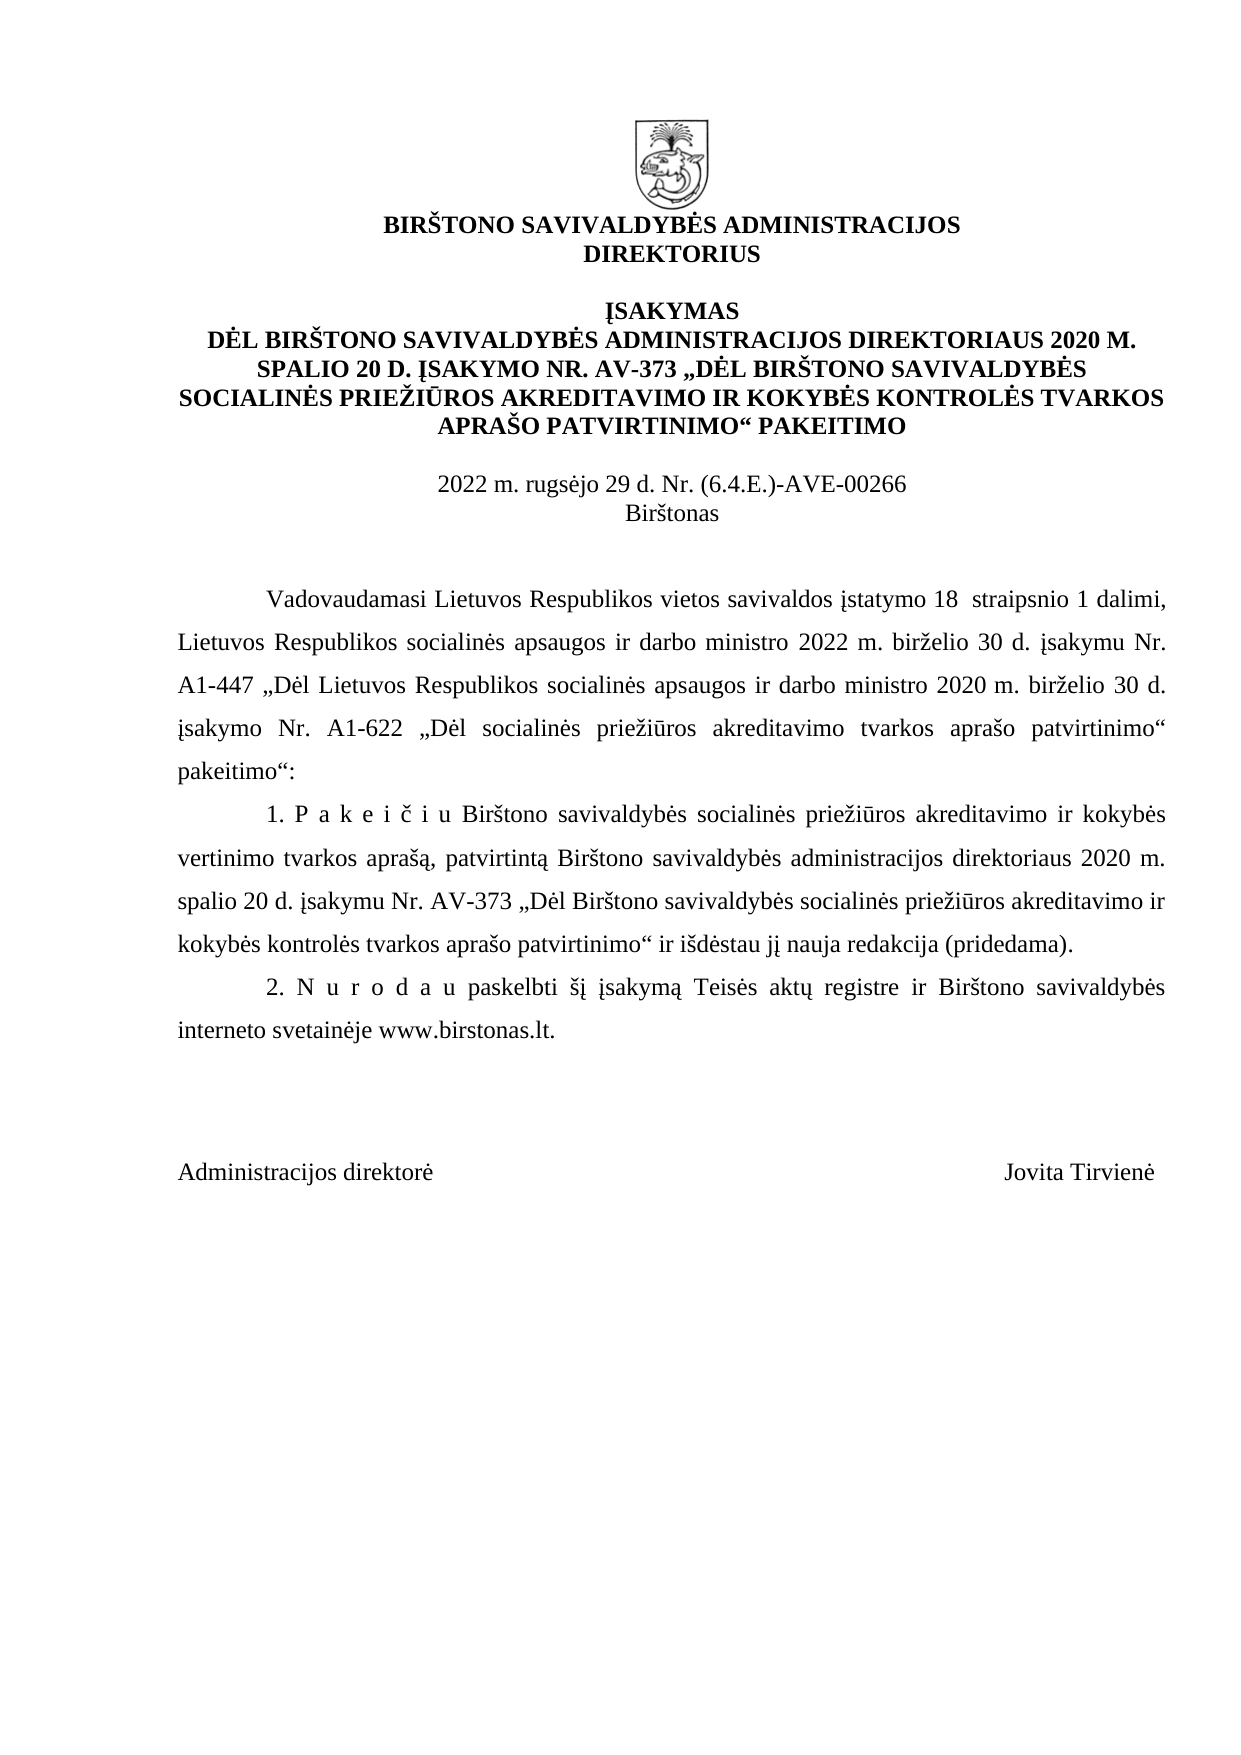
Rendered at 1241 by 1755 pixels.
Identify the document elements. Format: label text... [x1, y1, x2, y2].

text DĖL BIRŠTONO SAVIVALDYBĖS ADMINISTRACIJOS DIREKTORIAUS 2020 M. SPALIO 20 D. ĮSAKYMo NR. AV-373 „DĖL BIRŠTONO SAVIVALDYBĖS SOCIALINĖS PRIEŽIŪROS AKREDITAVIMO IR KOKYBĖS KONTROLĖS TVARKOS APRAŠO PATVIRTINIMO“ PAKEITIMO [177, 325, 1167, 440]
text 2. N u r o d a u paskelbti šį įsakymą Teisės aktų registre ir Birštono savivaldybės interneto svetainėje www.birstonas.lt. [177, 972, 1167, 1044]
text BIRŠTONO SAVIVALDYBĖS AdministraCIJOS [177, 210, 1167, 239]
text 1. P a k e i č i u Birštono savivaldybės socialinės priežiūros akreditavimo ir kokybės vertinimo tvarkos aprašą, patvirtintą Birštono savivaldybės administracijos direktoriaus 2020 m. spalio 20 d. įsakymu Nr. AV-373 „Dėl Birštono savivaldybės socialinės priežiūros akreditavimo ir kokybės kontrolės tvarkos aprašo patvirtinimo“ ir išdėstau jį nauja redakcija (pridedama). [177, 799, 1167, 958]
text DIREKTORIUS [177, 239, 1167, 268]
text Administracijos direktorė Jovita Tirvienė [177, 1157, 1167, 1186]
text Vadovaudamasi Lietuvos Respublikos vietos savivaldos įstatymo 18 straipsnio 1 dalimi, Lietuvos Respublikos socialinės apsaugos ir darbo ministro 2022 m. birželio 30 d. įsakymu Nr. A1-447 „Dėl Lietuvos Respublikos socialinės apsaugos ir darbo ministro 2020 m. birželio 30 d. įsakymo Nr. A1-622 „Dėl socialinės priežiūros akreditavimo tvarkos aprašo patvirtinimo“ pakeitimo“: [177, 584, 1167, 785]
text ĮSAKYMAS [177, 296, 1167, 325]
text 2022 m. rugsėjo 29 d. Nr. (6.4.E.)-AVE-00266 [177, 469, 1167, 498]
text Birštonas [177, 498, 1167, 526]
